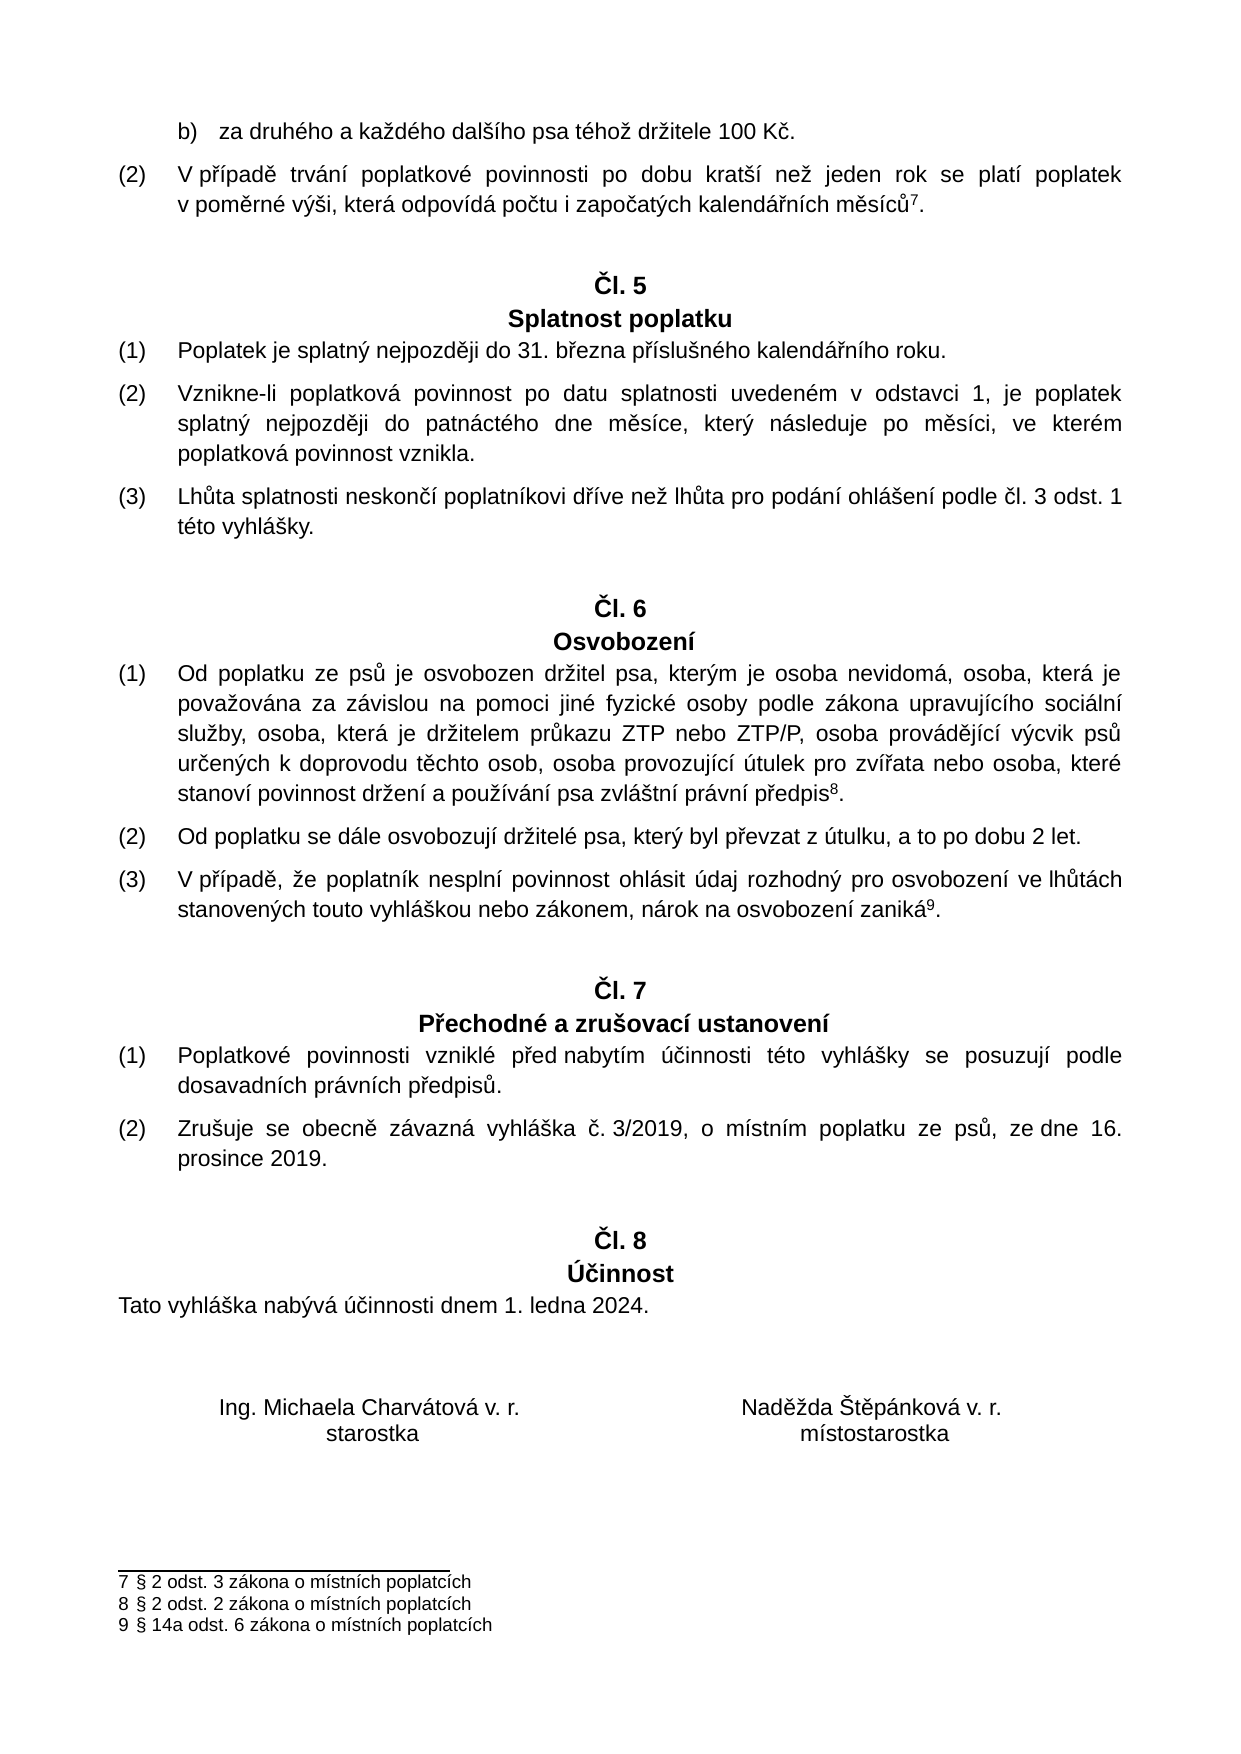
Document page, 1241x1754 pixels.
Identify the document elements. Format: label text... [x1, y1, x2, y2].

list Poplatkové povinnosti vzniklé před nabytím účinnosti této vyhlášky se posuzují podle dosavadních právních předpisů. [118, 1042, 1122, 1099]
table_header Naděžda Štěpánková v. r. místostarostka [620, 1334, 1122, 1452]
subtitle Čl. 5 Splatnost poplatku [118, 271, 1122, 333]
list V případě trvání poplatkové povinnosti po dobu kratší než jeden rok se platí poplatek v poměrné výši, která odpovídá počtu i započatých kalendářních měsíců. [118, 161, 1122, 217]
list Lhůta splatnosti neskončí poplatníkovi dříve než lhůta pro podání ohlášení podle čl. 3 odst. 1 této vyhlášky. [118, 483, 1122, 540]
subtitle Čl. 7 Přechodné a zrušovací ustanovení [118, 976, 1122, 1038]
subtitle Čl. 6 Osvobození [118, 593, 1122, 655]
list V případě, že poplatník nesplní povinnost ohlásit údaj rozhodný pro osvobození ve lhůtách stanovených touto vyhláškou nebo zákonem, nárok na osvobození zaniká. [118, 866, 1122, 922]
subtitle Čl. 8 Účinnost [118, 1226, 1122, 1287]
list Od poplatku se dále osvobozují držitelé psa, který byl převzat z útulku, a to po dobu 2 let. [118, 823, 1122, 849]
list za druhého a každého dalšího psa téhož držitele 100 Kč. [177, 118, 1122, 144]
list § 2 odst. 3 zákona o místních poplatcích [118, 1571, 1122, 1592]
list Zrušuje se obecně závazná vyhláška č. 3/2019, o místním poplatku ze psů, ze dne 16. prosince 2019. [118, 1115, 1122, 1172]
table_header Ing. Michaela Charvátová v. r. starostka [118, 1334, 620, 1452]
text Tato vyhláška nabývá účinnosti dnem 1. ledna 2024. [118, 1292, 1122, 1318]
list Poplatek je splatný nejpozději do 31. března příslušného kalendářního roku. [118, 337, 1122, 364]
list § 14a odst. 6 zákona o místních poplatcích [118, 1614, 1122, 1635]
list Od poplatku ze psů je osvobozen držitel psa, kterým je osoba nevidomá, osoba, která je považována za závislou na pomoci jiné fyzické osoby podle zákona upravujícího sociální služby, osoba, která je držitelem průkazu ZTP nebo ZTP/P, osoba provádějící výcvik psů určených k doprovodu těchto osob, osoba provozující útulek pro zvířata nebo osoba, které stanoví povinnost držení a používání psa zvláštní právní předpis. [118, 659, 1122, 807]
list § 2 odst. 2 zákona o místních poplatcích [118, 1592, 1122, 1614]
list Vznikne-li poplatková povinnost po datu splatnosti uvedeném v odstavci 1, je poplatek splatný nejpozději do patnáctého dne měsíce, který následuje po měsíci, ve kterém poplatková povinnost vznikla. [118, 380, 1122, 467]
